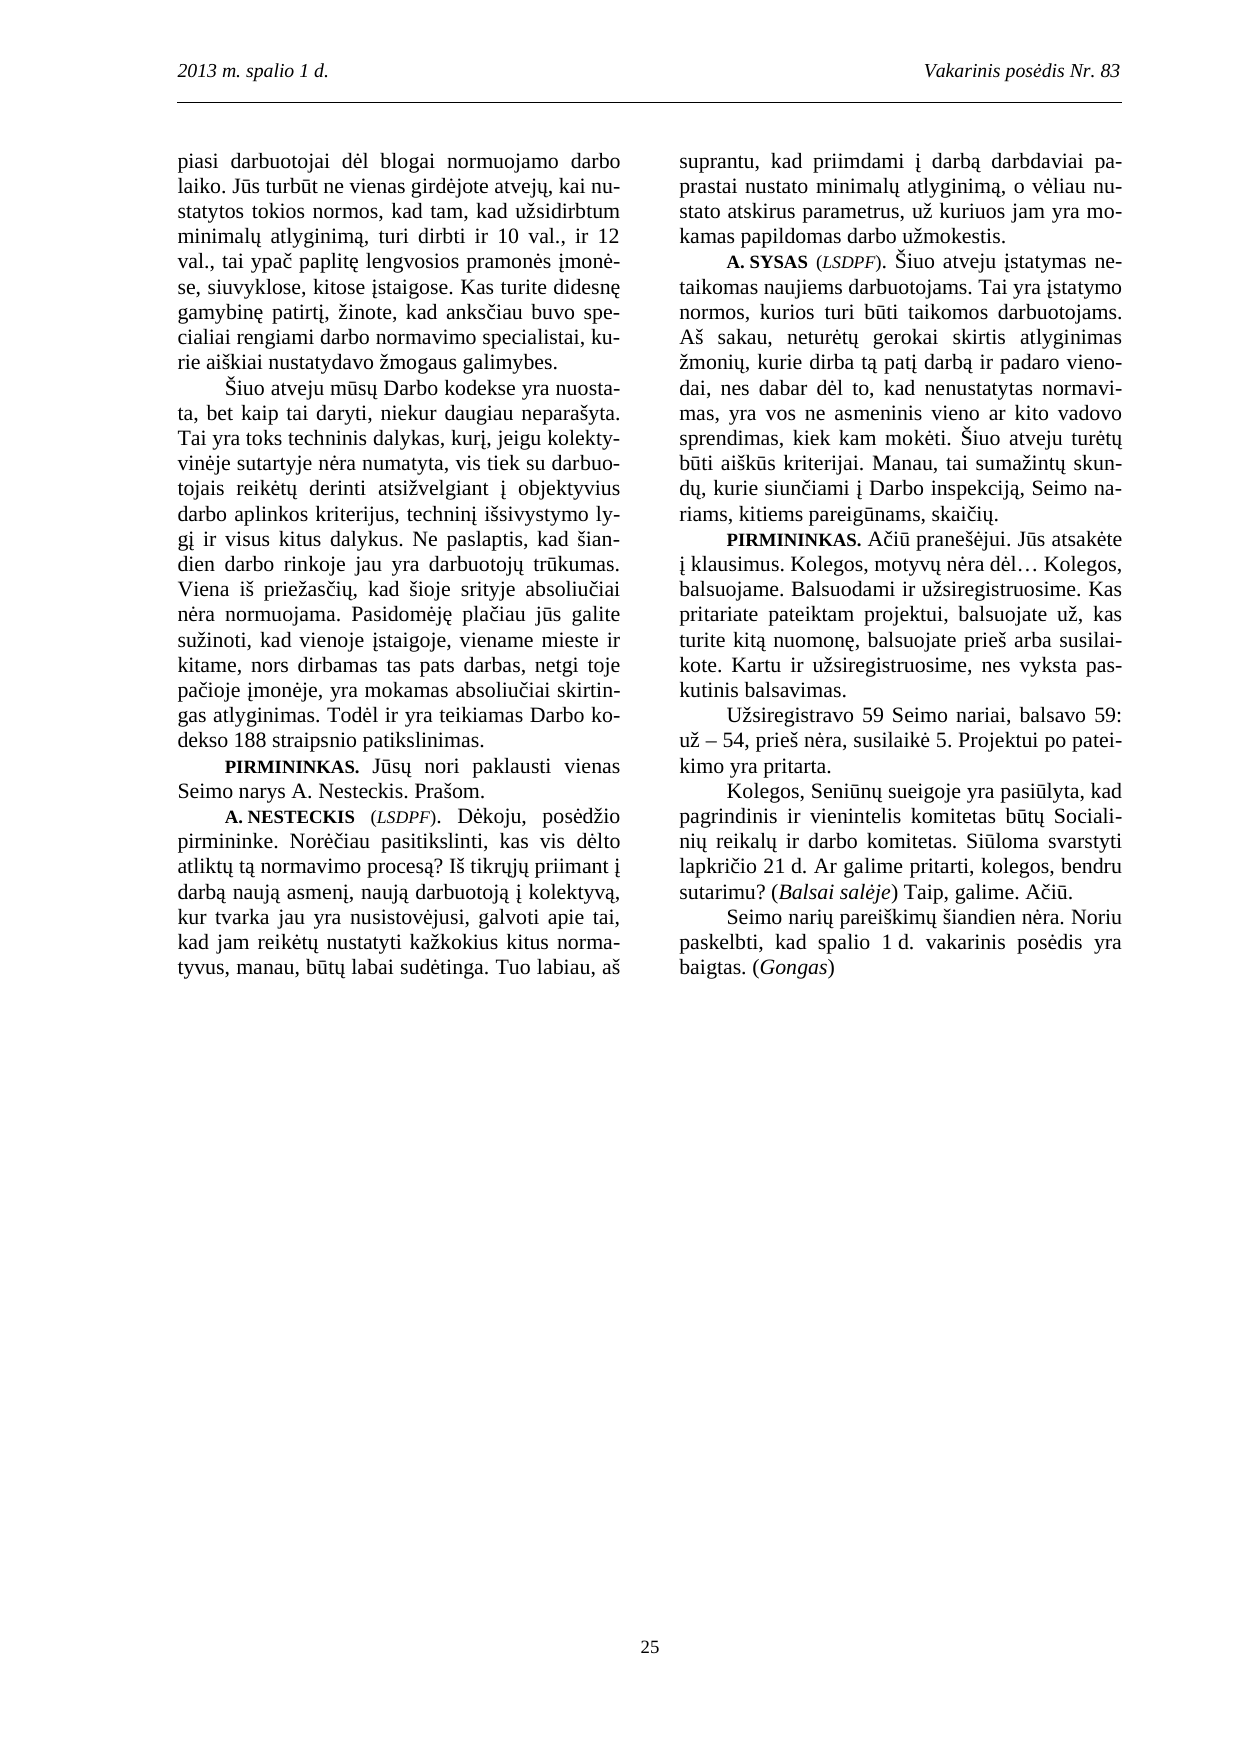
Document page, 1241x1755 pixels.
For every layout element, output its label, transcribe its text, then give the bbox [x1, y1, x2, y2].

text su­pran­tu, kad pri­im­da­mi į dar­bą darb­da­viai pa­pras­tai nu­sta­to mi­ni­ma­lų at­ly­gi­ni­mą, o vė­liau nu­sta­to at­ski­rus pa­ra­met­rus, už ku­riuos jam yra mo­ka­mas pa­pil­do­mas dar­bo už­mo­kes­tis. [679, 148, 1122, 248]
text PIRMININKAS. Jū­sų no­ri pa­klaus­ti vie­nas Sei­mo na­rys A. Ne­stec­kis. Pra­šom. [177, 753, 620, 803]
text Sei­mo na­rių pa­reiš­ki­mų šian­dien nė­ra. No­riu pa­skelb­ti, kad spa­lio 1 d. va­ka­ri­nis po­sė­dis yra bai­­­g­tas. (Gon­gas) [679, 904, 1122, 979]
text A. NESTECKIS (LSDPF). Dė­ko­ju, po­sė­džio pir­mi­nin­ke. No­rė­čiau pa­si­tiks­lin­ti, kas vis dėl­to at­lik­tų tą nor­ma­vi­mo pro­ce­są? Iš tik­rų­jų pri­imant į dar­bą nau­ją as­me­nį, nau­ją dar­buo­to­ją į ko­lek­ty­vą, kur tvar­ka jau yra nu­si­sto­vė­ju­si, gal­vo­ti apie tai, kad jam rei­kė­tų nu­sta­ty­ti kaž­ko­kius ki­tus nor­ma­ty­vus, ma­nau, bū­tų la­bai su­dė­tin­ga. Tuo la­biau, aš [177, 803, 620, 979]
text A. SYSAS (LSDPF). Šiuo at­ve­ju įsta­ty­mas ne­tai­ko­mas nau­jiems dar­buo­to­jams. Tai yra įsta­ty­mo nor­mos, ku­rios tu­ri bū­ti tai­ko­mos dar­buo­to­jams. Aš sa­kau, ne­tu­rė­tų ge­ro­kai skir­tis at­ly­gi­ni­mas žmo­nių, ku­rie dir­ba tą pa­tį dar­bą ir pa­da­ro vie­no­dai, nes da­bar dėl to, kad ne­nu­sta­ty­tas nor­ma­vi­mas, yra vos ne as­me­ni­nis vie­no ar ki­to va­do­vo spren­di­mas, kiek kam mo­kė­ti. Šiuo at­ve­ju tu­rė­tų bū­ti aiš­kūs kri­te­ri­jai. Ma­nau, tai su­ma­žin­tų skun­dų, ku­rie siun­čia­mi į Dar­bo ins­pek­ci­ją, Sei­mo na­riams, ki­tiems pa­rei­gū­nams, skai­čių. [679, 248, 1122, 526]
text PIRMININKAS. Ačiū pra­ne­šė­jui. Jūs at­sa­kė­te į klau­si­mus. Ko­le­gos, mo­ty­vų nė­ra dėl… Ko­le­gos, bal­suo­ja­me. Bal­suo­da­mi ir už­si­re­gist­ruo­si­me. Kas pri­ta­ria­te pa­teik­tam pro­jek­tui, bal­suo­ja­te už, kas tu­ri­te ki­tą nuo­mo­nę, bal­suo­ja­te prieš ar­ba su­si­lai­ko­te. Kar­tu ir už­si­re­gist­ruo­si­me, nes vyks­ta pas­ku­ti­nis bal­sa­vi­mas. [679, 526, 1122, 702]
text Už­si­re­gist­ra­vo 59 Sei­mo na­riai, bal­sa­vo 59: už – 54, prieš nė­ra, su­si­lai­kė 5. Pro­jek­tui po pa­tei­ki­mo yra pri­tar­ta. [679, 702, 1122, 778]
text pia­si dar­buo­to­jai dėl blo­gai nor­muo­ja­mo dar­bo lai­ko. Jūs tur­būt ne vie­nas gir­dė­jo­te at­ve­jų, kai nu­sta­ty­tos to­kios nor­mos, kad tam, kad už­si­dirb­tum mi­ni­ma­lų at­ly­gi­ni­mą, tu­ri dirb­ti ir 10 val., ir 12 val., tai ypač pa­pli­tę leng­vo­sios pra­mo­nės įmo­nė­se, siu­vyk­lo­se, ki­to­se įstai­go­se. Kas tu­ri­te di­des­nę ga­my­bi­nę pa­tir­tį, ži­no­te, kad anks­čiau bu­vo spe­cia­liai ren­gia­mi dar­bo nor­ma­vi­mo spe­cia­lis­tai, ku­rie aiš­kiai nu­sta­ty­da­vo žmo­gaus ga­li­my­bes. [177, 148, 620, 374]
text Ko­le­gos, Se­niū­nų su­ei­go­je yra pa­siū­ly­ta, kad pa­grin­di­nis ir vie­nin­te­lis ko­mi­te­tas bū­tų So­cia­li­nių rei­ka­lų ir dar­bo ko­mi­te­tas. Siū­lo­ma svars­ty­ti lap­kri­čio 21 d. Ar ga­li­me pri­tar­ti, ko­le­gos, ben­dru su­ta­ri­mu? (Bal­sai sa­lė­je) Taip, ga­li­me. Ačiū. [679, 778, 1122, 904]
text Šiuo at­ve­ju mū­sų Dar­bo ko­dek­se yra nuo­sta­ta, bet kaip tai da­ry­ti, nie­kur dau­giau ne­pa­ra­šy­ta. Tai yra toks tech­ni­nis da­ly­kas, ku­rį, jei­gu ko­lek­ty­vi­nė­je su­tar­ty­je nė­ra nu­ma­ty­ta, vis tiek su dar­buo­to­jais rei­kė­tų de­rin­ti at­si­žvel­giant į ob­jek­ty­vius dar­bo ap­lin­kos kri­te­ri­jus, tech­ni­nį iš­si­vys­ty­mo ly­gį ir vi­sus ki­tus da­ly­kus. Ne pa­slap­tis, kad šian­dien dar­bo rin­ko­je jau yra dar­buo­to­jų trū­ku­mas. Vie­na iš prie­žas­čių, kad šio­je sri­ty­je ab­so­liu­čiai nė­ra nor­muo­ja­ma. Pa­si­do­mė­ję pla­čiau jūs ga­li­te su­ži­no­ti, kad vie­no­je įstai­go­je, vie­na­me mies­te ir ki­ta­me, nors dir­ba­mas tas pats dar­bas, net­gi to­je pa­čio­je įmo­nė­je, yra mo­ka­mas ab­so­liu­čiai skir­tin­gas at­ly­gi­ni­mas. To­dėl ir yra tei­kia­mas Dar­bo ko­dek­so 188 straips­nio pa­tiks­li­ni­mas. [177, 374, 620, 753]
